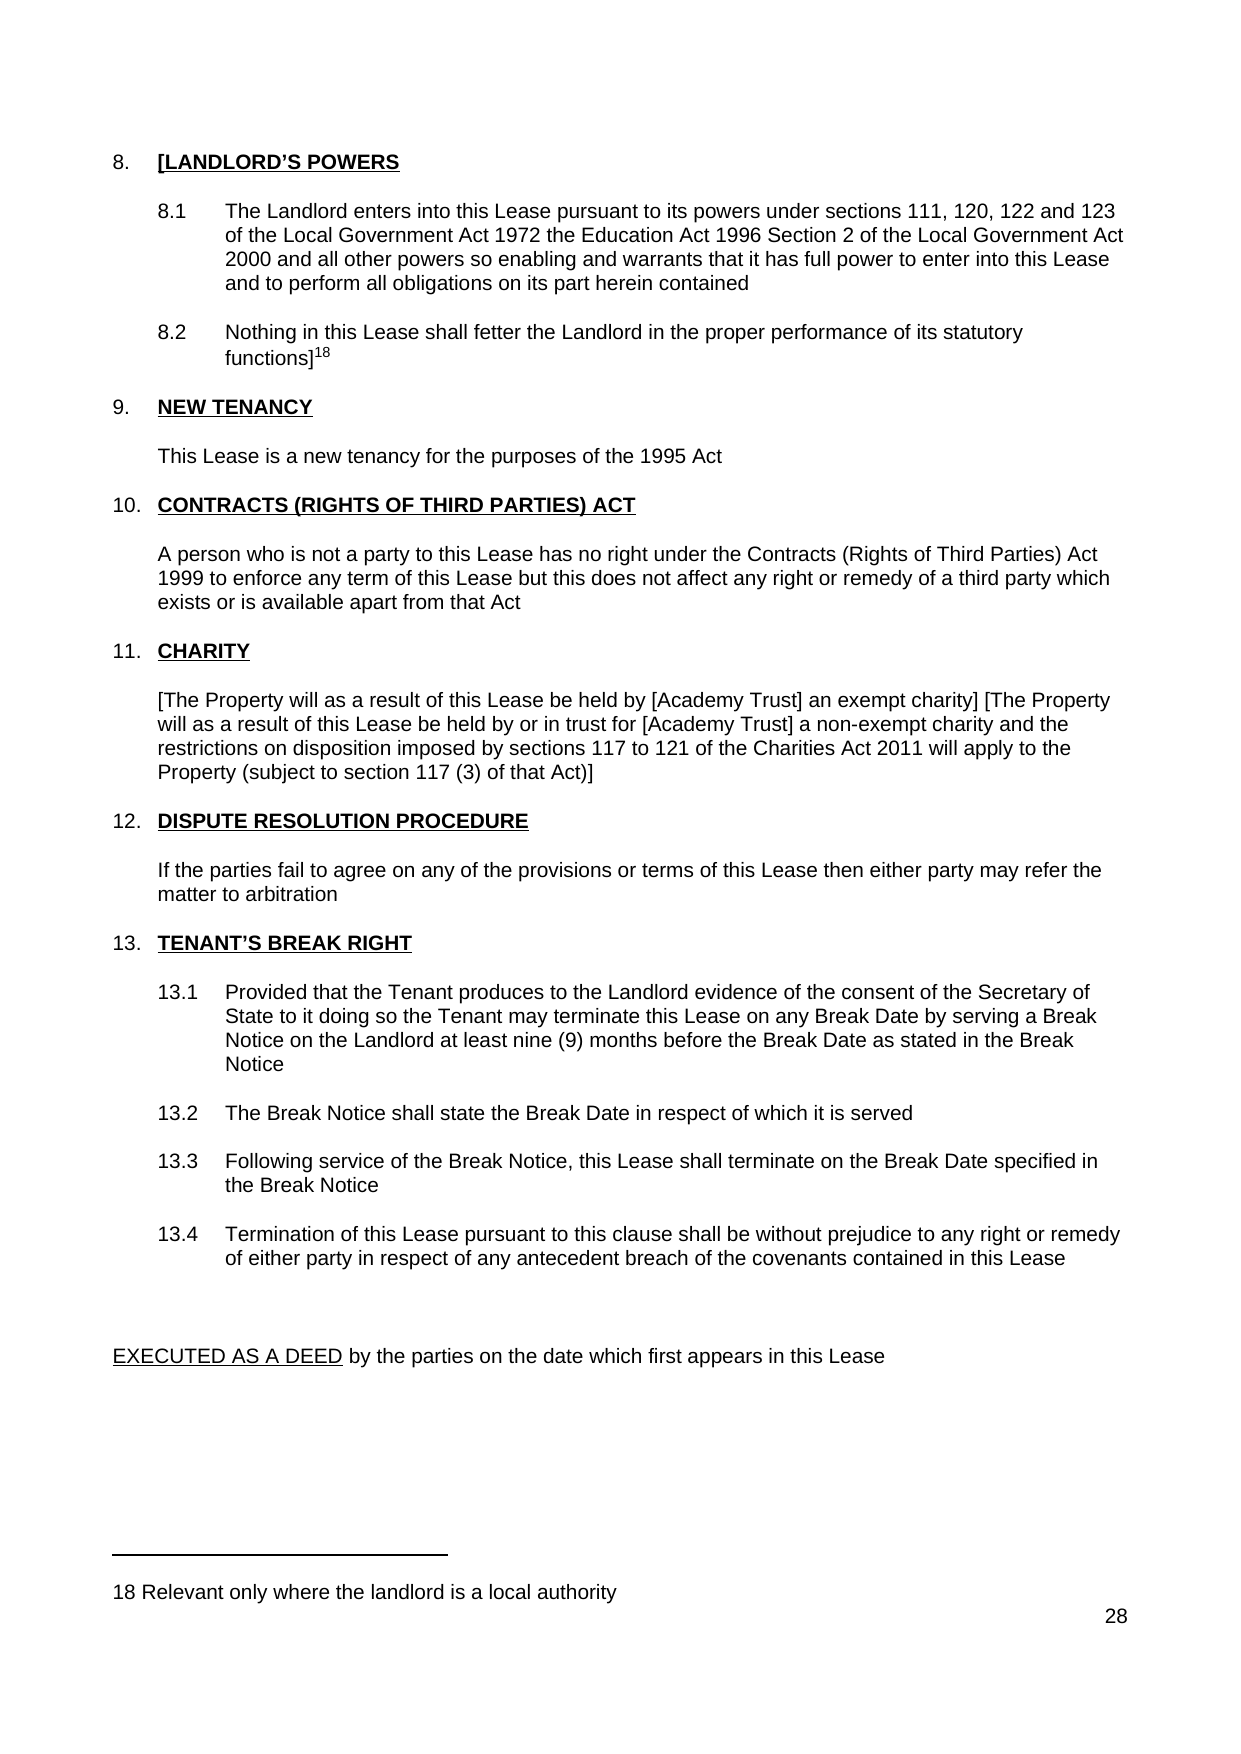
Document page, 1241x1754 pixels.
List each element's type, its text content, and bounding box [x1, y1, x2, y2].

text [The Property will as a result of this Lease be held by [Academy Trust] an exempt charity] [The Property will as a result of this Lease be held by or in trust for [Academy Trust] a non-exempt charity and the restrictions on disposition imposed by sections 117 to 121 of the Charities Act 2011 will apply to the Property (subject to section 117 (3) of that Act)] [157, 688, 1128, 784]
list Nothing in this Lease shall fetter the Landlord in the proper performance of its statutory functions] [157, 320, 1128, 370]
subtitle Charity [112, 639, 1128, 663]
text EXECUTED AS A DEED by the parties on the date which first appears in this Lease [112, 1344, 1128, 1368]
subtitle [Landlord’s Powers [112, 150, 1128, 174]
list Provided that the Tenant produces to the Landlord evidence of the consent of the Secretary of State to it doing so the Tenant may terminate this Lease on any Break Date by serving a Break Notice on the Landlord at least nine (9) months before the Break Date as stated in the Break Notice [157, 979, 1128, 1075]
text If the parties fail to agree on any of the provisions or terms of this Lease then either party may refer the matter to arbitration [157, 858, 1128, 906]
list Termination of this Lease pursuant to this clause shall be without prejudice to any right or remedy of either party in respect of any antecedent breach of the covenants contained in this Lease [157, 1222, 1128, 1270]
subtitle Contracts (Rights of Third Parties) Act [112, 493, 1128, 517]
subtitle New Tenancy [112, 395, 1128, 419]
list Following service of the Break Notice, this Lease shall terminate on the Break Date specified in the Break Notice [157, 1149, 1128, 1197]
list Relevant only where the landlord is a local authority [112, 1580, 1128, 1604]
text A person who is not a party to this Lease has no right under the Contracts (Rights of Third Parties) Act 1999 to enforce any term of this Lease but this does not affect any right or remedy of a third party which exists or is available apart from that Act [157, 542, 1128, 614]
list The Landlord enters into this Lease pursuant to its powers under sections 111, 120, 122 and 123 of the Local Government Act 1972 the Education Act 1996 Section 2 of the Local Government Act 2000 and all other powers so enabling and warrants that it has full power to enter into this Lease and to perform all obligations on its part herein contained [157, 199, 1128, 295]
subtitle Dispute Resolution Procedure [112, 809, 1128, 833]
list The Break Notice shall state the Break Date in respect of which it is served [157, 1100, 1128, 1124]
subtitle Tenant’s Break Right [112, 931, 1128, 954]
text This Lease is a new tenancy for the purposes of the 1995 Act [157, 444, 1128, 468]
